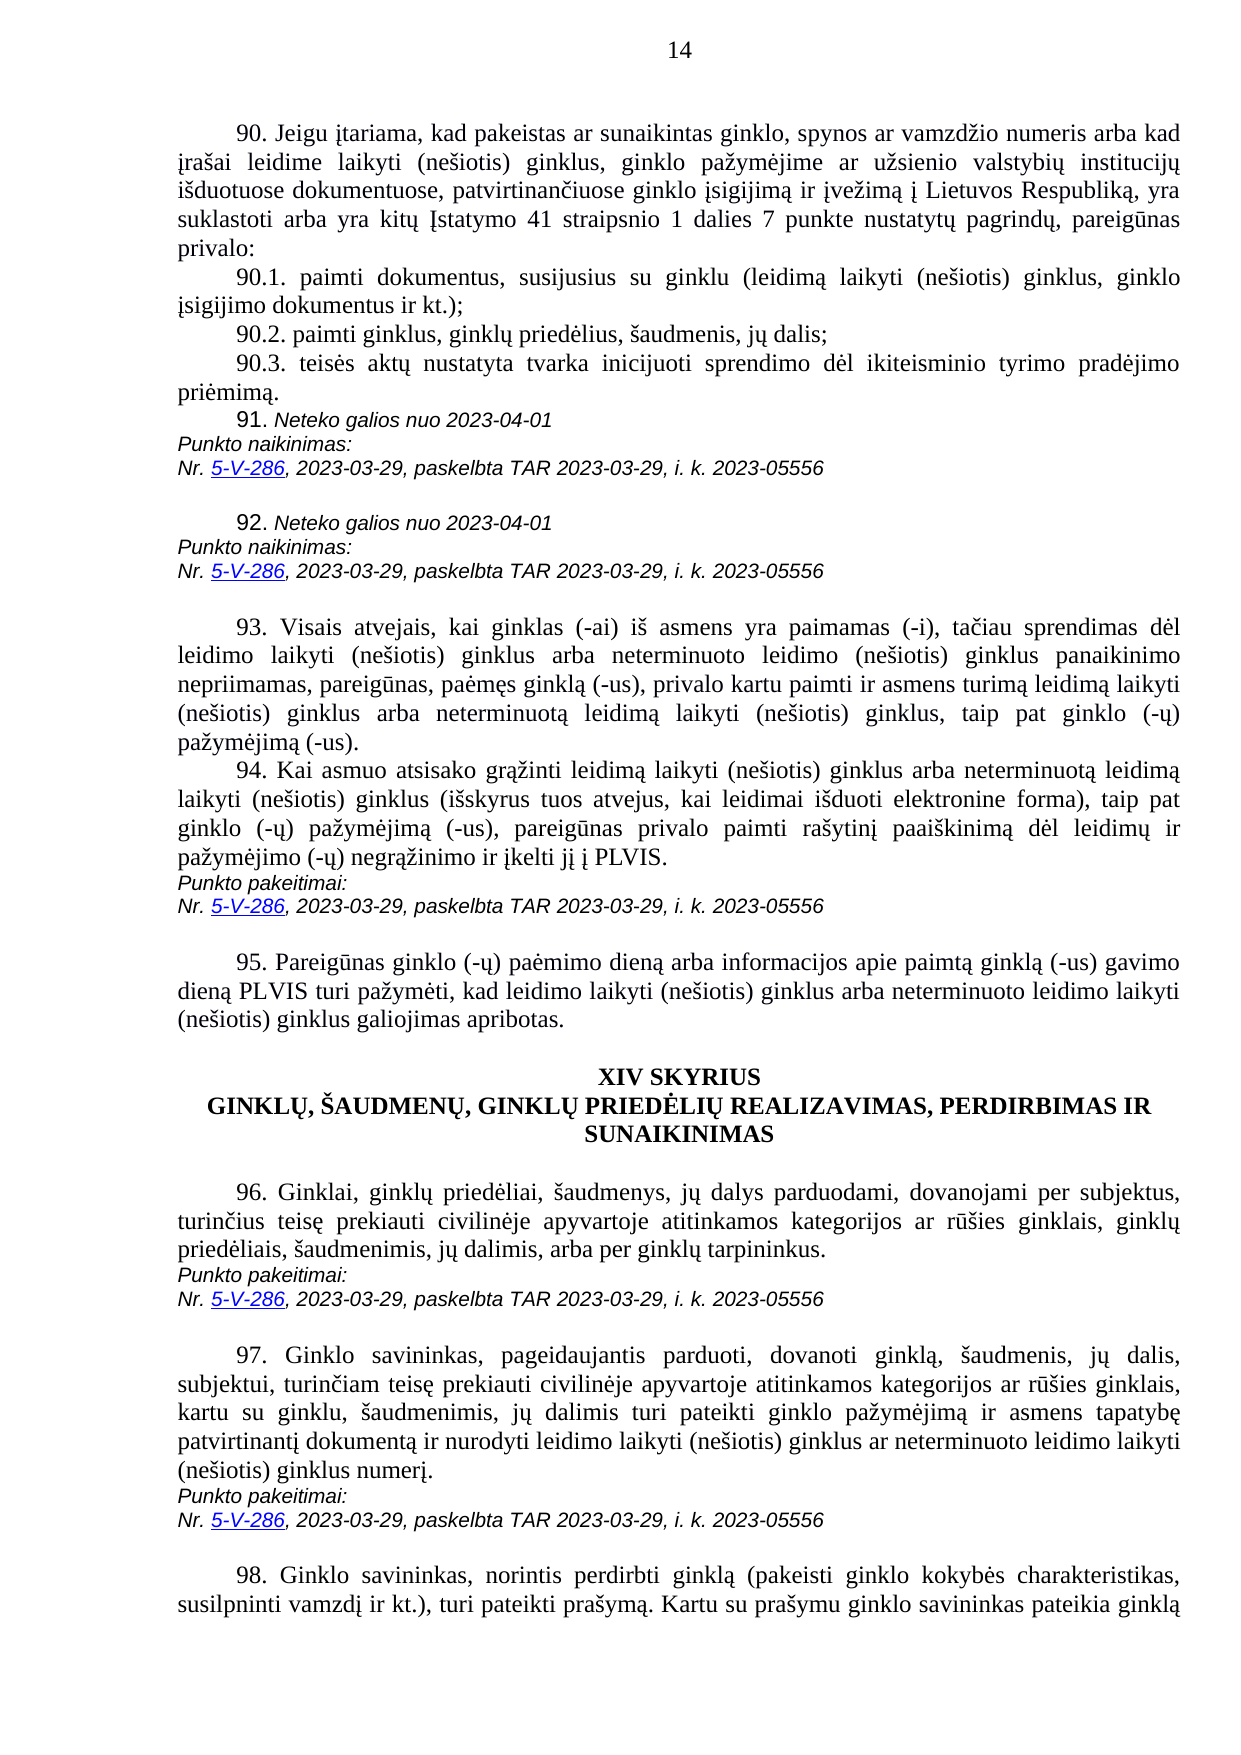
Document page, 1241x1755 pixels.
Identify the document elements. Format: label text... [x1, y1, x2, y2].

text Nr. 5-V-286, 2023-03-29, paskelbta TAR 2023-03-29, i. k. 2023-05556 [177, 1508, 1181, 1532]
text 98. Ginklo savininkas, norintis perdirbti ginklą (pakeisti ginklo kokybės charakteristikas, susilpninti vamzdį ir kt.), turi pateikti prašymą. Kartu su prašymu ginklo savininkas pateikia ginklą [177, 1560, 1181, 1618]
text Punkto pakeitimai: [177, 1484, 1181, 1508]
text GINKLŲ, ŠAUDMENŲ, GINKLŲ PRIEDĖLIŲ REALIZAVIMAS, PERDIRBIMAS IR SUNAIKINIMAS [177, 1091, 1181, 1148]
text Nr. 5-V-286, 2023-03-29, paskelbta TAR 2023-03-29, i. k. 2023-05556 [177, 559, 1181, 583]
text Punkto naikinimas: [177, 432, 1181, 456]
text 90.2. paimti ginklus, ginklų priedėlius, šaudmenis, jų dalis; [177, 319, 1181, 348]
text XIV SKYRIUS [177, 1062, 1181, 1091]
text 93. Visais atvejais, kai ginklas (-ai) iš asmens yra paimamas (-i), tačiau sprendimas dėl leidimo laikyti (nešiotis) ginklus arba neterminuoto leidimo (nešiotis) ginklus panaikinimo nepriimamas, pareigūnas, paėmęs ginklą (-us), privalo kartu paimti ir asmens turimą leidimą laikyti (nešiotis) ginklus arba neterminuotą leidimą laikyti (nešiotis) ginklus, taip pat ginklo (-ų) pažymėjimą (-us). [177, 612, 1181, 755]
text Nr. 5-V-286, 2023-03-29, paskelbta TAR 2023-03-29, i. k. 2023-05556 [177, 894, 1181, 918]
text 95. Pareigūnas ginklo (-ų) paėmimo dieną arba informacijos apie paimtą ginklą (-us) gavimo dieną PLVIS turi pažymėti, kad leidimo laikyti (nešiotis) ginklus arba neterminuoto leidimo laikyti (nešiotis) ginklus galiojimas apribotas. [177, 947, 1181, 1033]
text Punkto pakeitimai: [177, 1263, 1181, 1287]
text Punkto naikinimas: [177, 535, 1181, 559]
text 91. Neteko galios nuo 2023-04-01 [177, 406, 1181, 432]
text 92. Neteko galios nuo 2023-04-01 [177, 509, 1181, 535]
text 96. Ginklai, ginklų priedėliai, šaudmenys, jų dalys parduodami, dovanojami per subjektus, turinčius teisę prekiauti civilinėje apyvartoje atitinkamos kategorijos ar rūšies ginklais, ginklų priedėliais, šaudmenimis, jų dalimis, arba per ginklų tarpininkus. [177, 1177, 1181, 1263]
text Punkto pakeitimai: [177, 870, 1181, 894]
text 90. Jeigu įtariama, kad pakeistas ar sunaikintas ginklo, spynos ar vamzdžio numeris arba kad įrašai leidime laikyti (nešiotis) ginklus, ginklo pažymėjime ar užsienio valstybių institucijų išduotuose dokumentuose, patvirtinančiuose ginklo įsigijimą ir įvežimą į Lietuvos Respubliką, yra suklastoti arba yra kitų Įstatymo 41 straipsnio 1 dalies 7 punkte nustatytų pagrindų, pareigūnas privalo: [177, 118, 1181, 262]
text 90.1. paimti dokumentus, susijusius su ginklu (leidimą laikyti (nešiotis) ginklus, ginklo įsigijimo dokumentus ir kt.); [177, 262, 1181, 319]
text Nr. 5-V-286, 2023-03-29, paskelbta TAR 2023-03-29, i. k. 2023-05556 [177, 1287, 1181, 1311]
text 97. Ginklo savininkas, pageidaujantis parduoti, dovanoti ginklą, šaudmenis, jų dalis, subjektui, turinčiam teisę prekiauti civilinėje apyvartoje atitinkamos kategorijos ar rūšies ginklais, kartu su ginklu, šaudmenimis, jų dalimis turi pateikti ginklo pažymėjimą ir asmens tapatybę patvirtinantį dokumentą ir nurodyti leidimo laikyti (nešiotis) ginklus ar neterminuoto leidimo laikyti (nešiotis) ginklus numerį. [177, 1340, 1181, 1484]
text 94. Kai asmuo atsisako grąžinti leidimą laikyti (nešiotis) ginklus arba neterminuotą leidimą laikyti (nešiotis) ginklus (išskyrus tuos atvejus, kai leidimai išduoti elektronine forma), taip pat ginklo (-ų) pažymėjimą (-us), pareigūnas privalo paimti rašytinį paaiškinimą dėl leidimų ir pažymėjimo (-ų) negrąžinimo ir įkelti jį į PLVIS. [177, 755, 1181, 870]
text 90.3. teisės aktų nustatyta tvarka inicijuoti sprendimo dėl ikiteisminio tyrimo pradėjimo priėmimą. [177, 348, 1181, 406]
text Nr. 5-V-286, 2023-03-29, paskelbta TAR 2023-03-29, i. k. 2023-05556 [177, 456, 1181, 480]
